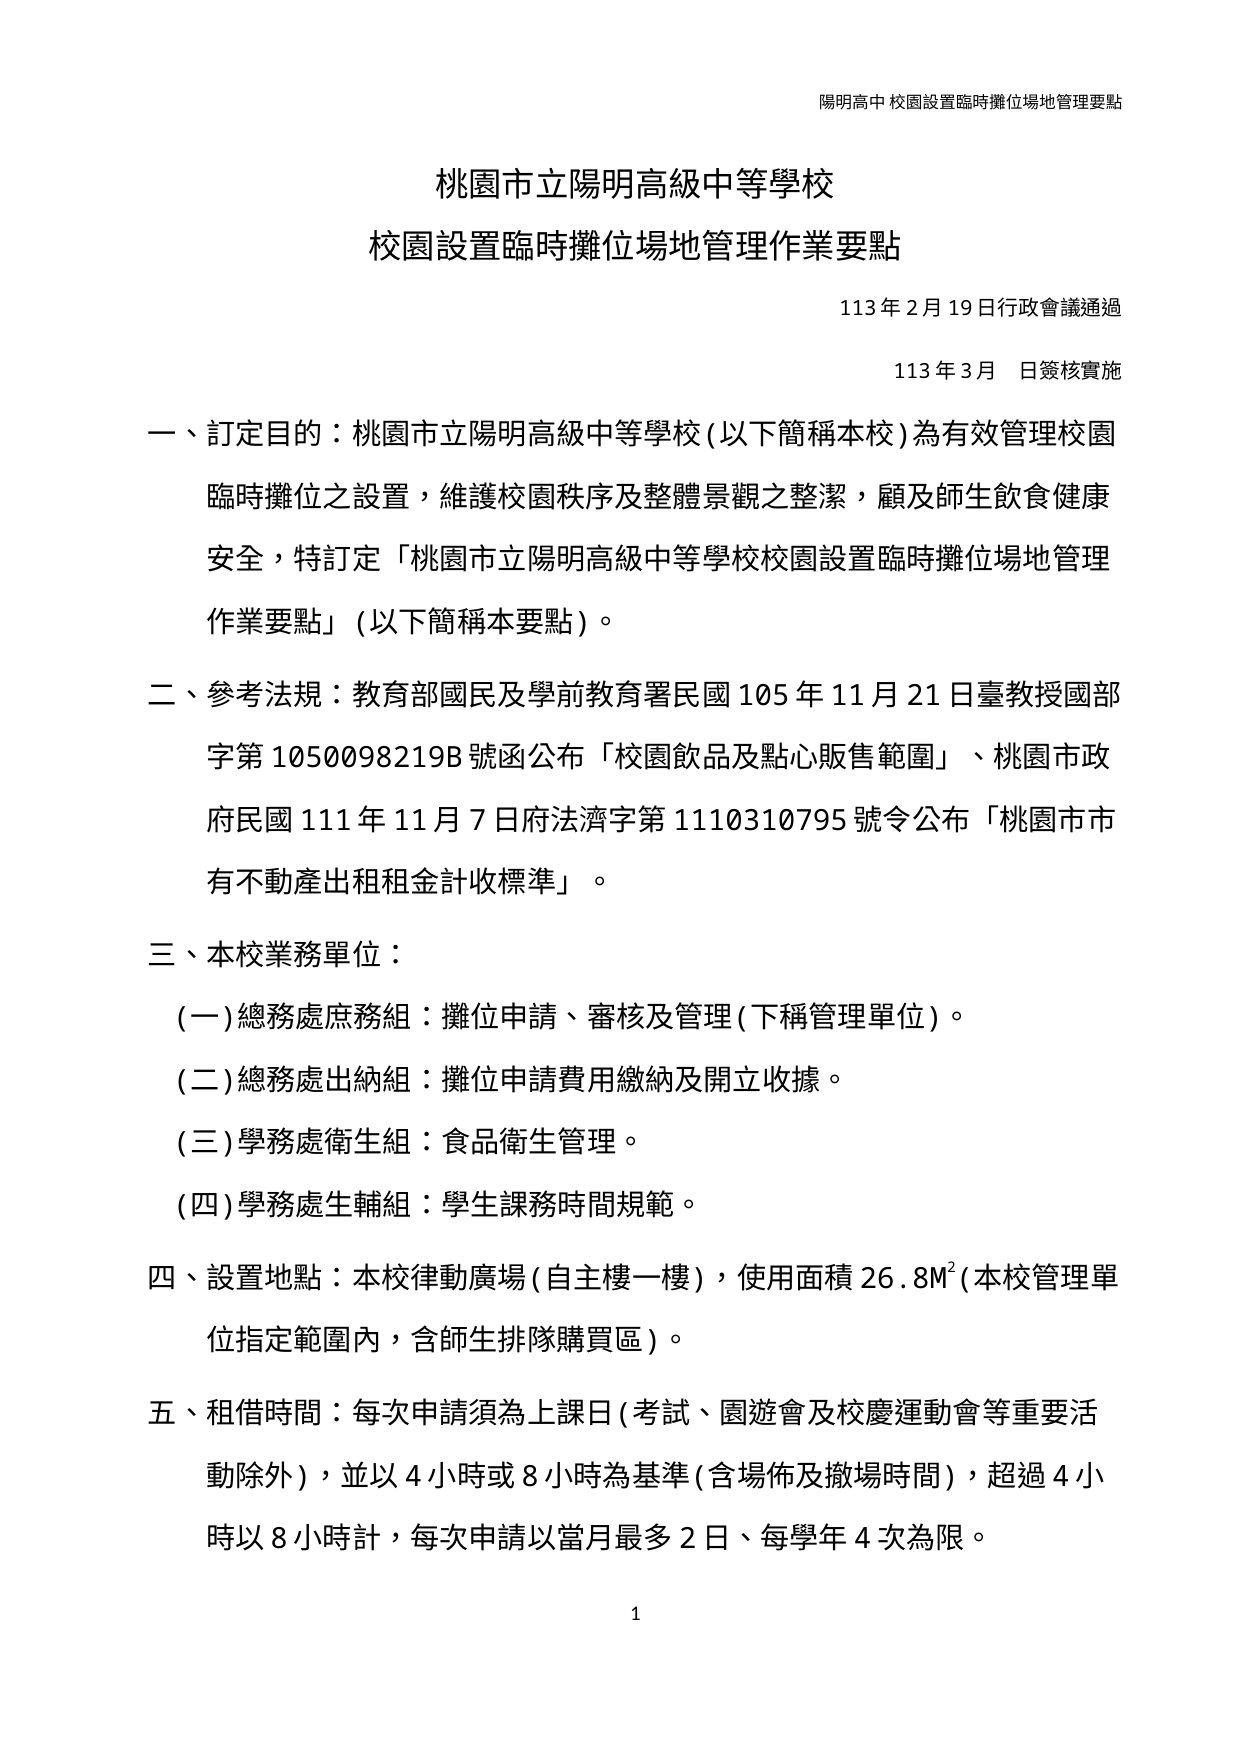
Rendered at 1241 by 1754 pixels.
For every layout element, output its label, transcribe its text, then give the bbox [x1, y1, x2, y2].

text 桃園市立陽明高級中等學校 [148, 140, 1122, 203]
text 三、本校業務單位： [148, 911, 1122, 973]
text 校園設置臨時攤位場地管理作業要點 [148, 203, 1122, 265]
text 113年2月19日行政會議通過 [148, 265, 1122, 328]
text (三)學務處衛生組：食品衛生管理。 [173, 1098, 1122, 1161]
text 一、訂定目的：桃園市立陽明高級中等學校(以下簡稱本校)為有效管理校園臨時攤位之設置，維護校園秩序及整體景觀之整潔，顧及師生飲食健康安全，特訂定「桃園市立陽明高級中等學校校園設置臨時攤位場地管理作業要點」(以下簡稱本要點)。 [148, 390, 1122, 640]
text (一)總務處庶務組：攤位申請、審核及管理(下稱管理單位)。 [173, 973, 1122, 1036]
text 五、租借時間：每次申請須為上課日(考試、園遊會及校慶運動會等重要活動除外)，並以4小時或8小時為基準(含場佈及撤場時間)，超過4小時以8小時計，每次申請以當月最多2日、每學年4次為限。 [148, 1369, 1122, 1557]
text (四)學務處生輔組：學生課務時間規範。 [173, 1161, 1122, 1223]
text 四、設置地點：本校律動廣場(自主樓一樓)，使用面積26.8M2(本校管理單位指定範圍內，含師生排隊購買區)。 [148, 1234, 1122, 1359]
text 二、參考法規：教育部國民及學前教育署民國105年11月21日臺教授國部字第1050098219B號函公布「校園飲品及點心販售範圍」、桃園市政府民國111年11月7日府法濟字第1110310795號令公布「桃園市市有不動產出租租金計收標準」。 [148, 651, 1122, 901]
text (二)總務處出納組：攤位申請費用繳納及開立收據。 [173, 1036, 1122, 1098]
text 113年3月 日簽核實施 [148, 328, 1122, 390]
